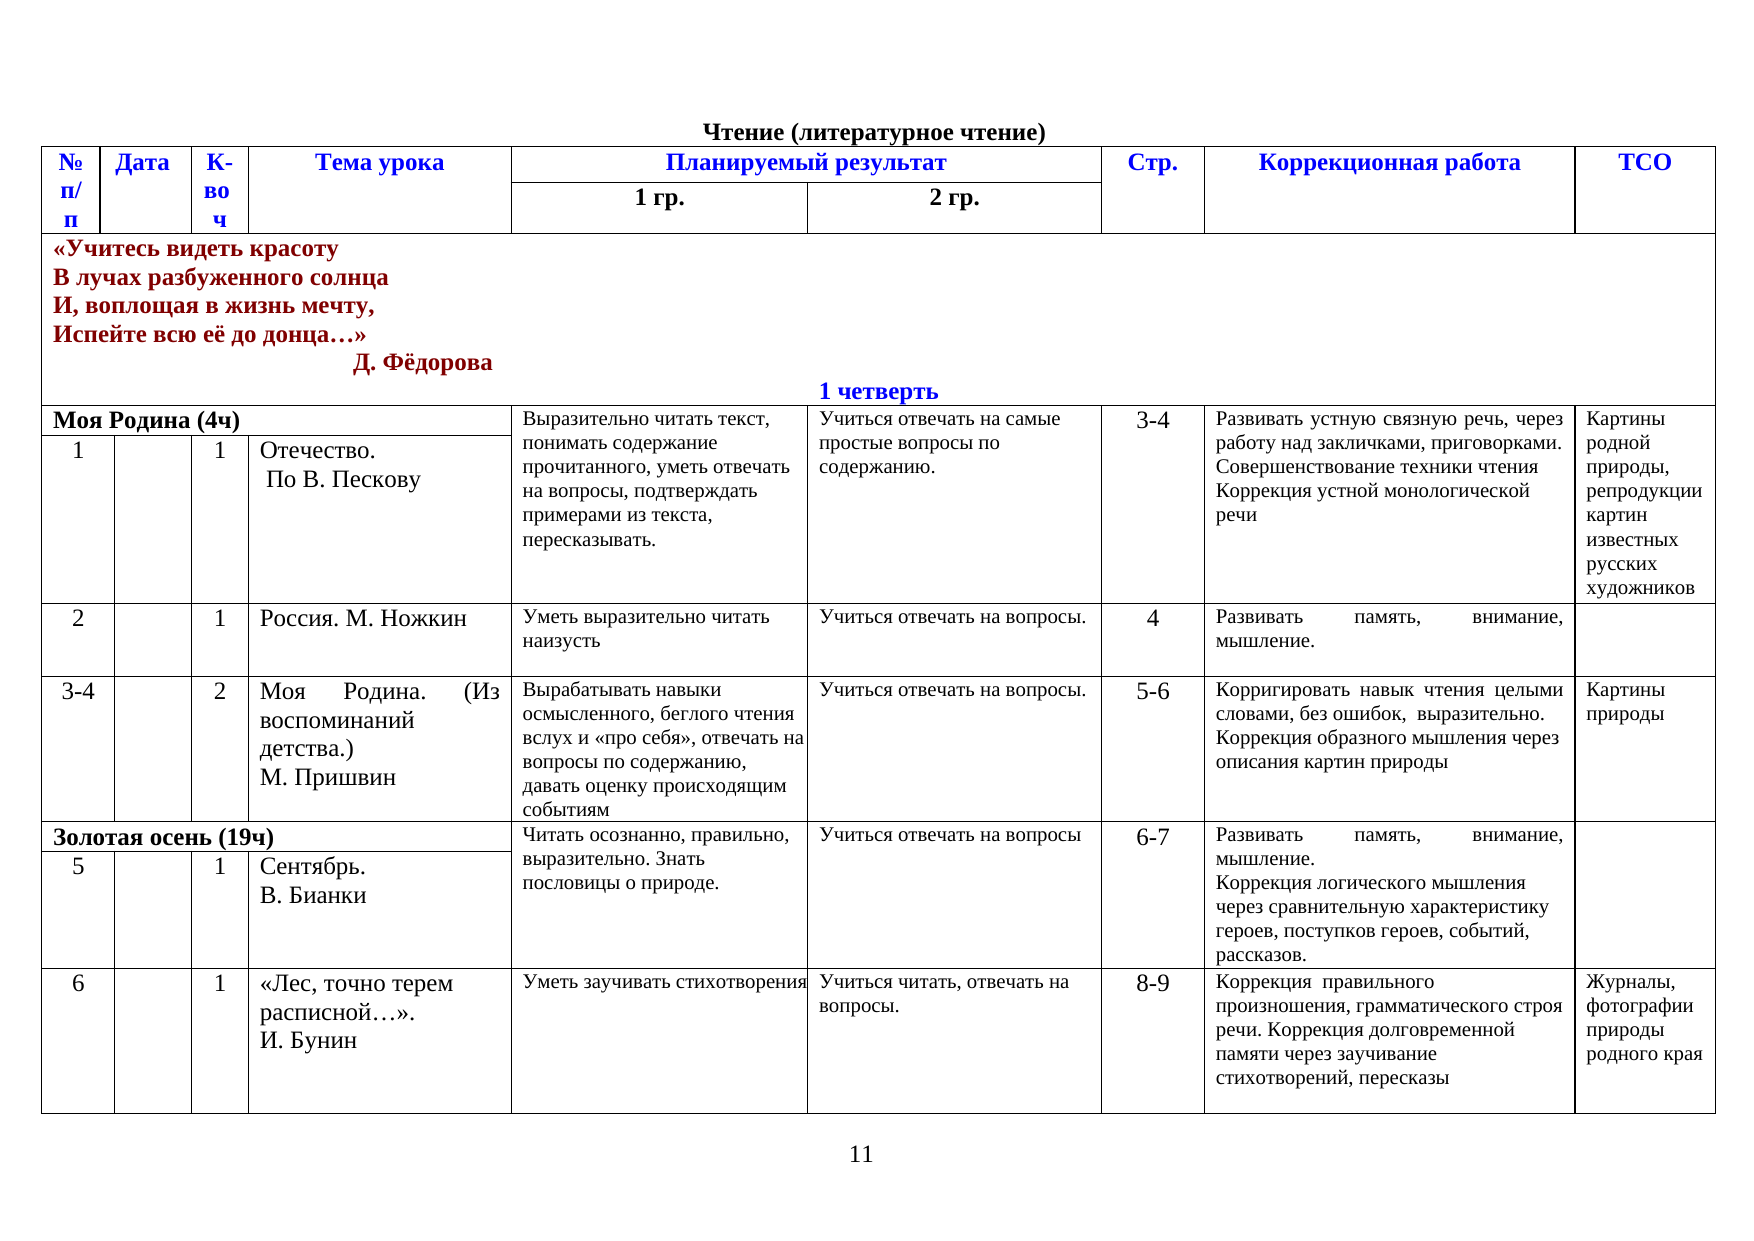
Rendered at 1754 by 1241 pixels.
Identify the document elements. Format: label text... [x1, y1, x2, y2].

table_cell Учиться отвечать на вопросы. [808, 677, 1101, 821]
table_cell [1576, 822, 1715, 968]
table_cell Коррекция правильного произношения, грамматического строя речи. Коррекция долговременной памяти через заучивание стихотворений, пересказы [1205, 969, 1574, 1113]
table_cell Журналы, фотографии природы родного края [1576, 969, 1715, 1113]
table_cell 2 [42, 604, 114, 676]
table_cell 6 [42, 969, 114, 1113]
table_cell [115, 677, 191, 821]
table_cell Корригировать навык чтения целыми словами, без ошибок, выразительно. Коррекция образного мышления через описания картин природы [1205, 677, 1574, 821]
table_cell Уметь выразительно читать наизусть [512, 604, 807, 676]
table_cell 4 [1102, 604, 1204, 676]
table_cell Отечество. По В. Пескову [249, 436, 511, 603]
table_cell Развивать память, внимание, мышление. Коррекция логического мышления через сравнительную характеристику героев, поступков героев, событий, рассказов. [1205, 822, 1574, 968]
table_cell 5 [42, 852, 114, 968]
table_header Дата [101, 147, 191, 233]
table_cell Выразительно читать текст, понимать содержание прочитанного, уметь отвечать на вопросы, подтверждать примерами из текста, пересказывать. [512, 406, 807, 603]
table_cell Моя Родина (4ч) [42, 406, 511, 435]
table_cell Картины природы [1576, 677, 1715, 821]
table_header Коррекционная работа [1205, 147, 1574, 233]
table_cell 6-7 [1102, 822, 1204, 968]
table_cell Вырабатывать навыки осмысленного, беглого чтения вслух и «про себя», отвечать на вопросы по содержанию, давать оценку происходящим событиям [512, 677, 807, 821]
table_cell 1 [192, 604, 248, 676]
table_cell 1 [192, 436, 248, 603]
table_cell 2 гр. [808, 183, 1101, 233]
table_header ТСО [1576, 147, 1715, 233]
table_header К-во ч [192, 147, 248, 233]
table_cell 5-6 [1102, 677, 1204, 821]
table_cell Учиться отвечать на самые простые вопросы по содержанию. [808, 406, 1101, 603]
table_cell Учиться отвечать на вопросы [808, 822, 1101, 968]
table_cell [115, 604, 191, 676]
table_header № п/п [42, 147, 99, 233]
table_cell Россия. М. Ножкин [249, 604, 511, 676]
table_cell 2 [192, 677, 248, 821]
table_header Планируемый результат [512, 147, 1101, 182]
table_cell 8-9 [1102, 969, 1204, 1113]
table_header Стр. [1102, 147, 1204, 233]
table_cell Сентябрь. В. Бианки [249, 852, 511, 968]
table_cell «Лес, точно терем расписной…». И. Бунин [249, 969, 511, 1113]
table_cell 1 [192, 969, 248, 1113]
table_cell [115, 852, 191, 968]
table_cell Учиться читать, отвечать на вопросы. [808, 969, 1101, 1113]
table_cell [115, 969, 191, 1113]
table_cell «Учитесь видеть красоту В лучах разбуженного солнца И, воплощая в жизнь мечту, Испейте всю её до донца…» Д. Фёдорова 1 четверть [42, 234, 1715, 405]
text Чтение (литературное чтение) [119, 118, 1636, 146]
table_cell 3-4 [42, 677, 114, 821]
table_cell Уметь заучивать стихотворения [512, 969, 807, 1113]
table_cell [115, 436, 191, 603]
table_cell 3-4 [1102, 406, 1204, 603]
table_cell Читать осознанно, правильно, выразительно. Знать пословицы о природе. [512, 822, 807, 968]
table_cell Золотая осень (19ч) [42, 822, 511, 851]
table_cell Развивать устную связную речь, через работу над закличками, приговорками. Совершенствование техники чтения Коррекция устной монологической речи [1205, 406, 1574, 603]
table_cell [1576, 604, 1715, 676]
table_cell Картины родной природы, репродукции картин известных русских художников [1576, 406, 1715, 603]
table_cell 1 [192, 852, 248, 968]
table_header Тема урока [249, 147, 511, 233]
table_cell Учиться отвечать на вопросы. [808, 604, 1101, 676]
table_cell Моя Родина. (Из воспоминаний детства.) М. Пришвин [249, 677, 511, 821]
table_cell 1 гр. [512, 183, 807, 233]
table_cell Развивать память, внимание, мышление. [1205, 604, 1574, 676]
table_cell 1 [42, 436, 114, 603]
